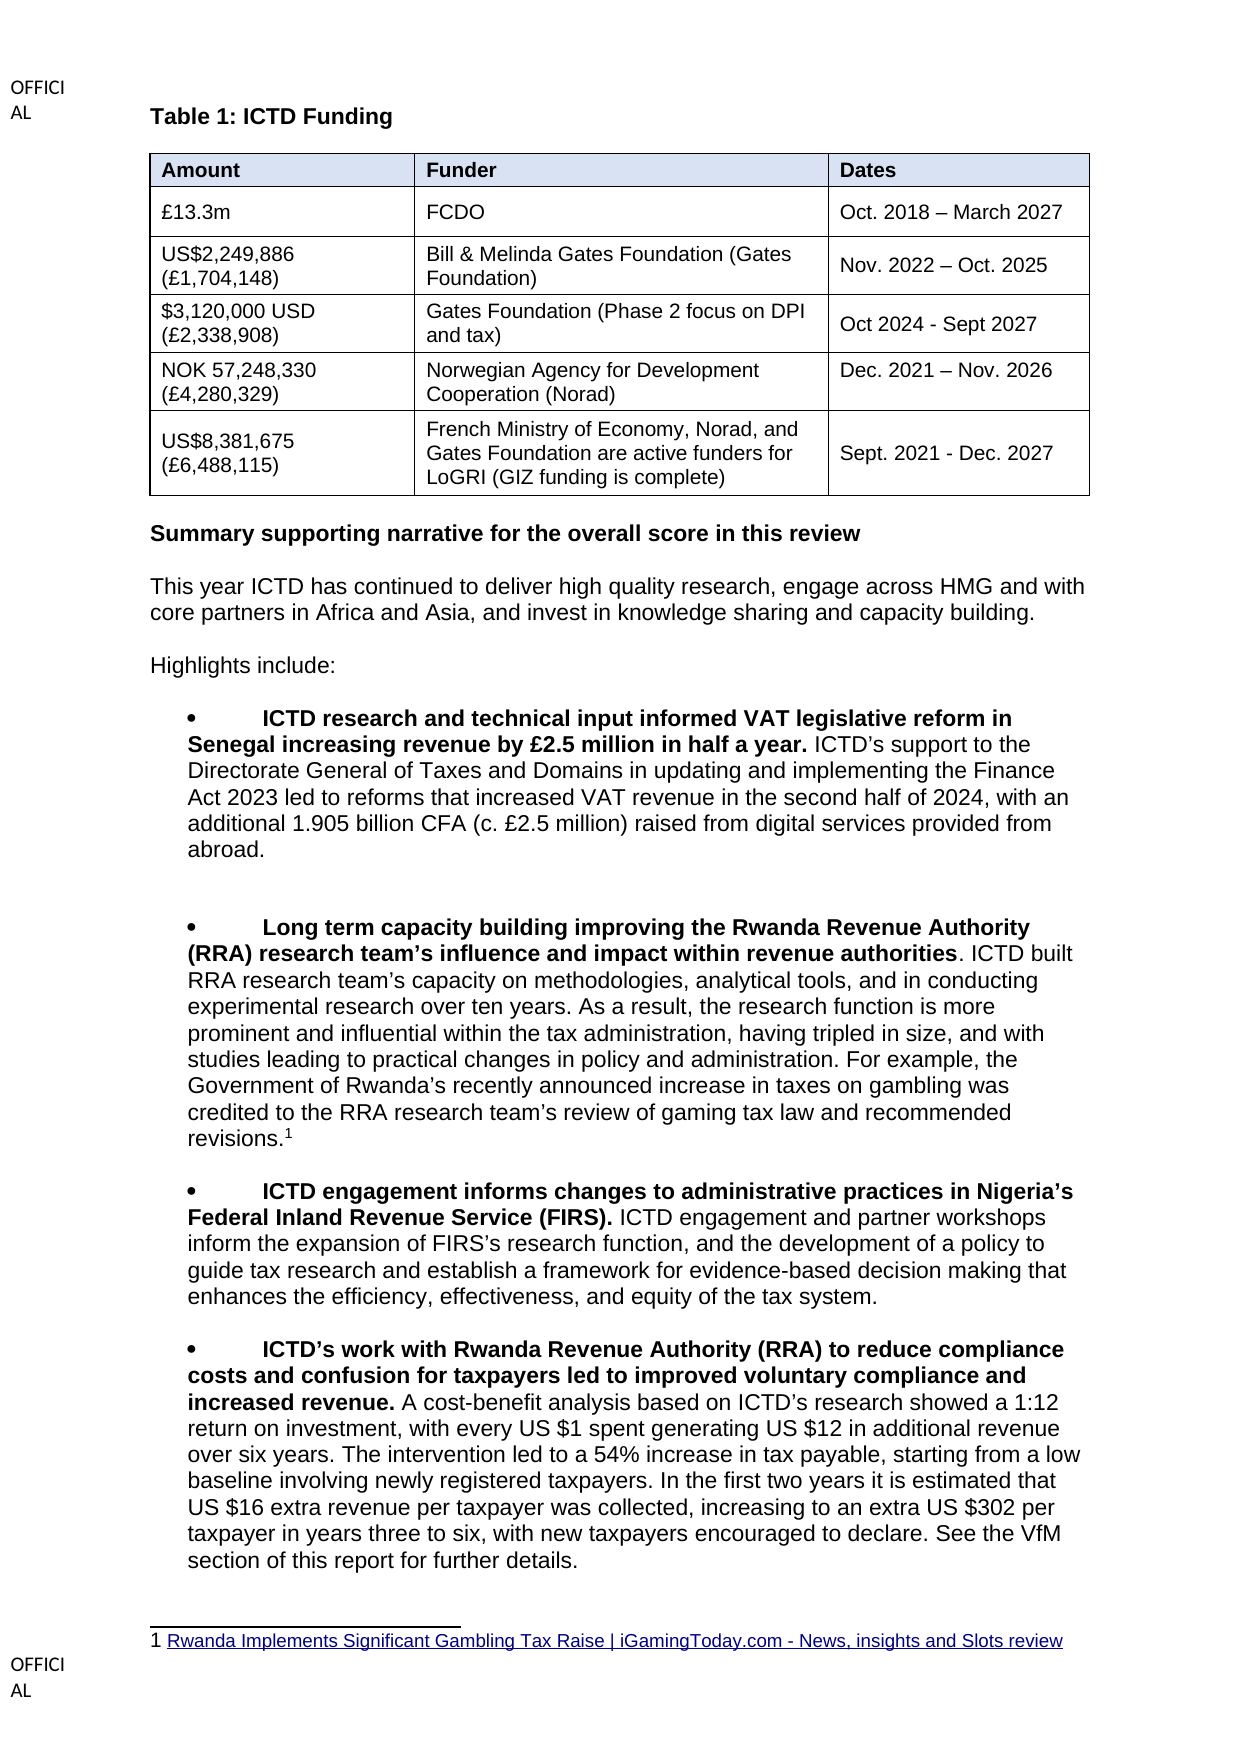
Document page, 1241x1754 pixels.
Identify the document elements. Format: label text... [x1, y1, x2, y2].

table_cell FCDO [415, 187, 828, 236]
list ICTD research and technical input informed VAT legislative reform in Senegal increasing revenue by £2.5 million in half a year. ICTD’s support to the Directorate General of Taxes and Domains in updating and implementing the Finance Act 2023 led to reforms that increased VAT revenue in the second half of 2024, with an additional 1.905 billion CFA (c. £2.5 million) raised from digital services provided from abroad. [187, 704, 1090, 863]
list ICTD engagement informs changes to administrative practices in Nigeria’s Federal Inland Revenue Service (FIRS). ICTD engagement and partner workshops inform the expansion of FIRS’s research function, and the development of a policy to guide tax research and establish a framework for evidence-based decision making that enhances the efficiency, effectiveness, and equity of the tax system. [187, 1178, 1090, 1309]
table_cell NOK 57,248,330 (£4,280,329) [151, 353, 414, 410]
text Highlights include: [150, 652, 1090, 678]
table_cell Norwegian Agency for Development Cooperation (Norad) [415, 353, 828, 410]
list ICTD’s work with Rwanda Revenue Authority (RRA) to reduce compliance costs and confusion for taxpayers led to improved voluntary compliance and increased revenue. A cost-benefit analysis based on ICTD’s research showed a 1:12 return on investment, with every US $1 spent generating US $12 in additional revenue over six years. The intervention led to a 54% increase in tax payable, starting from a low baseline involving newly registered taxpayers. In the first two years it is estimated that US $16 extra revenue per taxpayer was collected, increasing to an extra US $302 per taxpayer in years three to six, with new taxpayers encouraged to declare. See the VfM section of this report for further details. [187, 1336, 1090, 1573]
table_cell Dec. 2021 – Nov. 2026 [829, 353, 1089, 410]
table_header Dates [829, 154, 1089, 186]
text Summary supporting narrative for the overall score in this review [150, 520, 1090, 546]
list Rwanda Implements Significant Gambling Tax Raise | iGamingToday.com - News, insights and Slots review [150, 1627, 1090, 1651]
table_cell US$2,249,886 (£1,704,148) [151, 237, 414, 294]
table_cell Nov. 2022 – Oct. 2025 [829, 237, 1089, 294]
table_cell French Ministry of Economy, Norad, and Gates Foundation are active funders for LoGRI (GIZ funding is complete) [415, 411, 828, 495]
table_cell US$8,381,675 (£6,488,115) [151, 411, 414, 495]
table_cell Bill & Melinda Gates Foundation (Gates Foundation) [415, 237, 828, 294]
text This year ICTD has continued to deliver high quality research, engage across HMG and with core partners in Africa and Asia, and invest in knowledge sharing and capacity building. [150, 573, 1090, 626]
text Table 1: ICTD Funding [150, 103, 1090, 129]
table_cell Oct. 2018 – March 2027 [829, 187, 1089, 236]
table_cell Oct 2024 - Sept 2027 [829, 295, 1089, 352]
table_header Amount [151, 154, 414, 186]
table_cell $3,120,000 USD (£2,338,908) [151, 295, 414, 352]
table_cell £13.3m [151, 187, 414, 236]
list Long term capacity building improving the Rwanda Revenue Authority (RRA) research team’s influence and impact within revenue authorities. ICTD built RRA research team’s capacity on methodologies, analytical tools, and in conducting experimental research over ten years. As a result, the research function is more prominent and influential within the tax administration, having tripled in size, and with studies leading to practical changes in policy and administration. For example, the Government of Rwanda’s recently announced increase in taxes on gambling was credited to the RRA research team’s review of gaming tax law and recommended revisions. [187, 914, 1090, 1151]
table_header Funder [415, 154, 828, 186]
table_cell Gates Foundation (Phase 2 focus on DPI and tax) [415, 295, 828, 352]
table_cell Sept. 2021 - Dec. 2027 [829, 411, 1089, 495]
